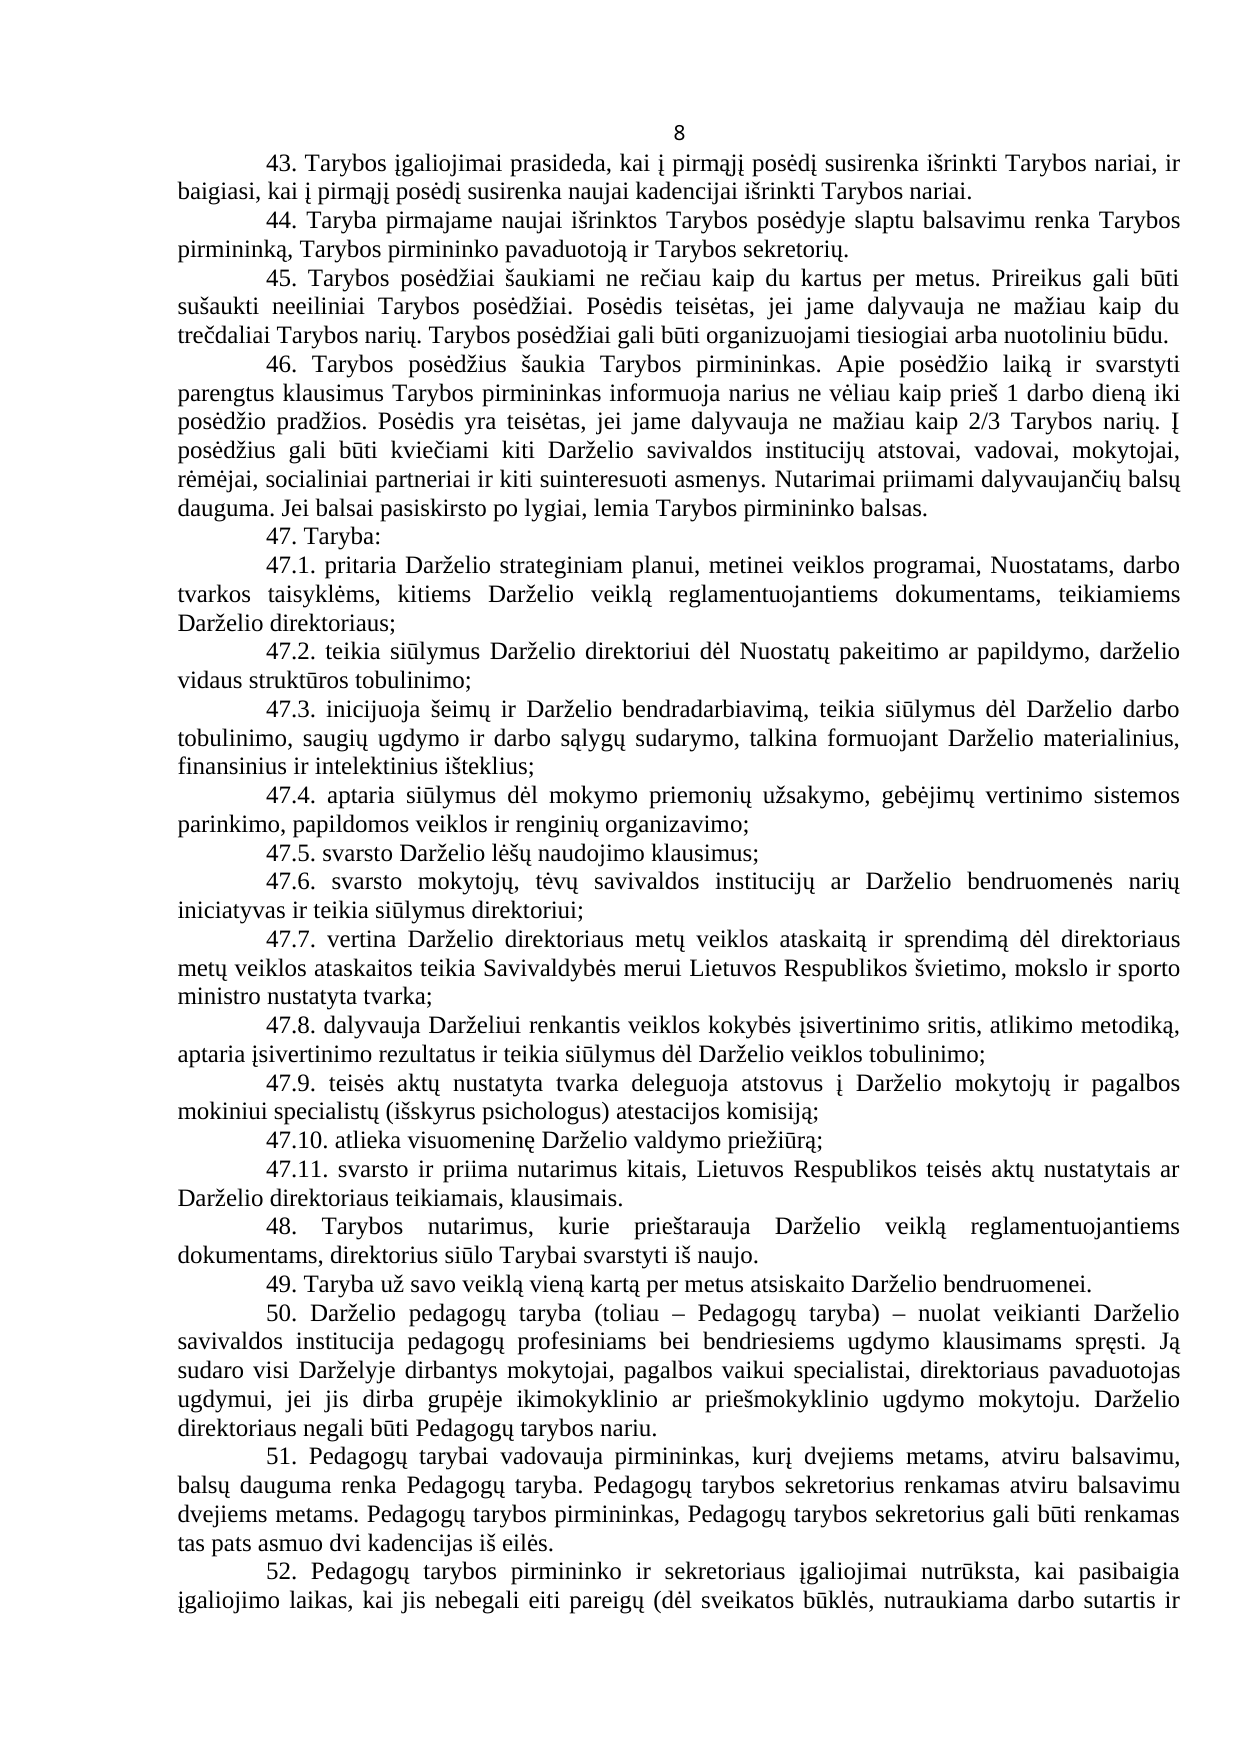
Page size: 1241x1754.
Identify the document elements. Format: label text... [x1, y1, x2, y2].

text 52. Pedagogų tarybos pirmininko ir sekretoriaus įgaliojimai nutrūksta, kai pasibaigia įgaliojimo laikas, kai jis nebegali eiti pareigų (dėl sveikatos būklės, nutraukiama darbo sutartis ir [177, 1556, 1181, 1614]
text 50. Darželio pedagogų taryba (toliau – Pedagogų taryba) – nuolat veikianti Darželio savivaldos institucija pedagogų profesiniams bei bendriesiems ugdymo klausimams spręsti. Ją sudaro visi Darželyje dirbantys mokytojai, pagalbos vaikui specialistai, direktoriaus pavaduotojas ugdymui, jei jis dirba grupėje ikimokyklinio ar priešmokyklinio ugdymo mokytoju. Darželio direktoriaus negali būti Pedagogų tarybos nariu. [177, 1298, 1181, 1441]
text 46. Tarybos posėdžius šaukia Tarybos pirmininkas. Apie posėdžio laiką ir svarstyti parengtus klausimus Tarybos pirmininkas informuoja narius ne vėliau kaip prieš 1 darbo dieną iki posėdžio pradžios. Posėdis yra teisėtas, jei jame dalyvauja ne mažiau kaip 2/3 Tarybos narių. Į posėdžius gali būti kviečiami kiti Darželio savivaldos institucijų atstovai, vadovai, mokytojai, rėmėjai, socialiniai partneriai ir kiti suinteresuoti asmenys. Nutarimai priimami dalyvaujančių balsų dauguma. Jei balsai pasiskirsto po lygiai, lemia Tarybos pirmininko balsas. [177, 349, 1181, 521]
text 47.1. pritaria Darželio strateginiam planui, metinei veiklos programai, Nuostatams, darbo tvarkos taisyklėms, kitiems Darželio veiklą reglamentuojantiems dokumentams, teikiamiems Darželio direktoriaus; [177, 550, 1181, 636]
text 47.5. svarsto Darželio lėšų naudojimo klausimus; [177, 838, 1181, 866]
text 51. Pedagogų tarybai vadovauja pirmininkas, kurį dvejiems metams, atviru balsavimu, balsų dauguma renka Pedagogų taryba. Pedagogų tarybos sekretorius renkamas atviru balsavimu dvejiems metams. Pedagogų tarybos pirmininkas, Pedagogų tarybos sekretorius gali būti renkamas tas pats asmuo dvi kadencijas iš eilės. [177, 1441, 1181, 1556]
text 48. Tarybos nutarimus, kurie prieštarauja Darželio veiklą reglamentuojantiems dokumentams, direktorius siūlo Tarybai svarstyti iš naujo. [177, 1211, 1181, 1269]
text 45. Tarybos posėdžiai šaukiami ne rečiau kaip du kartus per metus. Prireikus gali būti sušaukti neeiliniai Tarybos posėdžiai. Posėdis teisėtas, jei jame dalyvauja ne mažiau kaip du trečdaliai Tarybos narių. Tarybos posėdžiai gali būti organizuojami tiesiogiai arba nuotoliniu būdu. [177, 263, 1181, 349]
text 47.3. inicijuoja šeimų ir Darželio bendradarbiavimą, teikia siūlymus dėl Darželio darbo tobulinimo, saugių ugdymo ir darbo sąlygų sudarymo, talkina formuojant Darželio materialinius, finansinius ir intelektinius išteklius; [177, 694, 1181, 780]
text 47. Taryba: [177, 521, 1181, 550]
text 47.9. teisės aktų nustatyta tvarka deleguoja atstovus į Darželio mokytojų ir pagalbos mokiniui specialistų (išskyrus psichologus) atestacijos komisiją; [177, 1068, 1181, 1125]
text 47.10. atlieka visuomeninę Darželio valdymo priežiūrą; [177, 1125, 1181, 1154]
text 47.8. dalyvauja Darželiui renkantis veiklos kokybės įsivertinimo sritis, atlikimo metodiką, aptaria įsivertinimo rezultatus ir teikia siūlymus dėl Darželio veiklos tobulinimo; [177, 1010, 1181, 1068]
text 47.6. svarsto mokytojų, tėvų savivaldos institucijų ar Darželio bendruomenės narių iniciatyvas ir teikia siūlymus direktoriui; [177, 866, 1181, 924]
text 49. Taryba už savo veiklą vieną kartą per metus atsiskaito Darželio bendruomenei. [177, 1269, 1181, 1298]
text 43. Tarybos įgaliojimai prasideda, kai į pirmąjį posėdį susirenka išrinkti Tarybos nariai, ir baigiasi, kai į pirmąjį posėdį susirenka naujai kadencijai išrinkti Tarybos nariai. [177, 148, 1181, 205]
text 47.11. svarsto ir priima nutarimus kitais, Lietuvos Respublikos teisės aktų nustatytais ar Darželio direktoriaus teikiamais, klausimais. [177, 1154, 1181, 1211]
text 47.7. vertina Darželio direktoriaus metų veiklos ataskaitą ir sprendimą dėl direktoriaus metų veiklos ataskaitos teikia Savivaldybės merui Lietuvos Respublikos švietimo, mokslo ir sporto ministro nustatyta tvarka; [177, 924, 1181, 1010]
text 47.2. teikia siūlymus Darželio direktoriui dėl Nuostatų pakeitimo ar papildymo, darželio vidaus struktūros tobulinimo; [177, 636, 1181, 694]
text 47.4. aptaria siūlymus dėl mokymo priemonių užsakymo, gebėjimų vertinimo sistemos parinkimo, papildomos veiklos ir renginių organizavimo; [177, 780, 1181, 838]
text 44. Taryba pirmajame naujai išrinktos Tarybos posėdyje slaptu balsavimu renka Tarybos pirmininką, Tarybos pirmininko pavaduotoją ir Tarybos sekretorių. [177, 205, 1181, 263]
